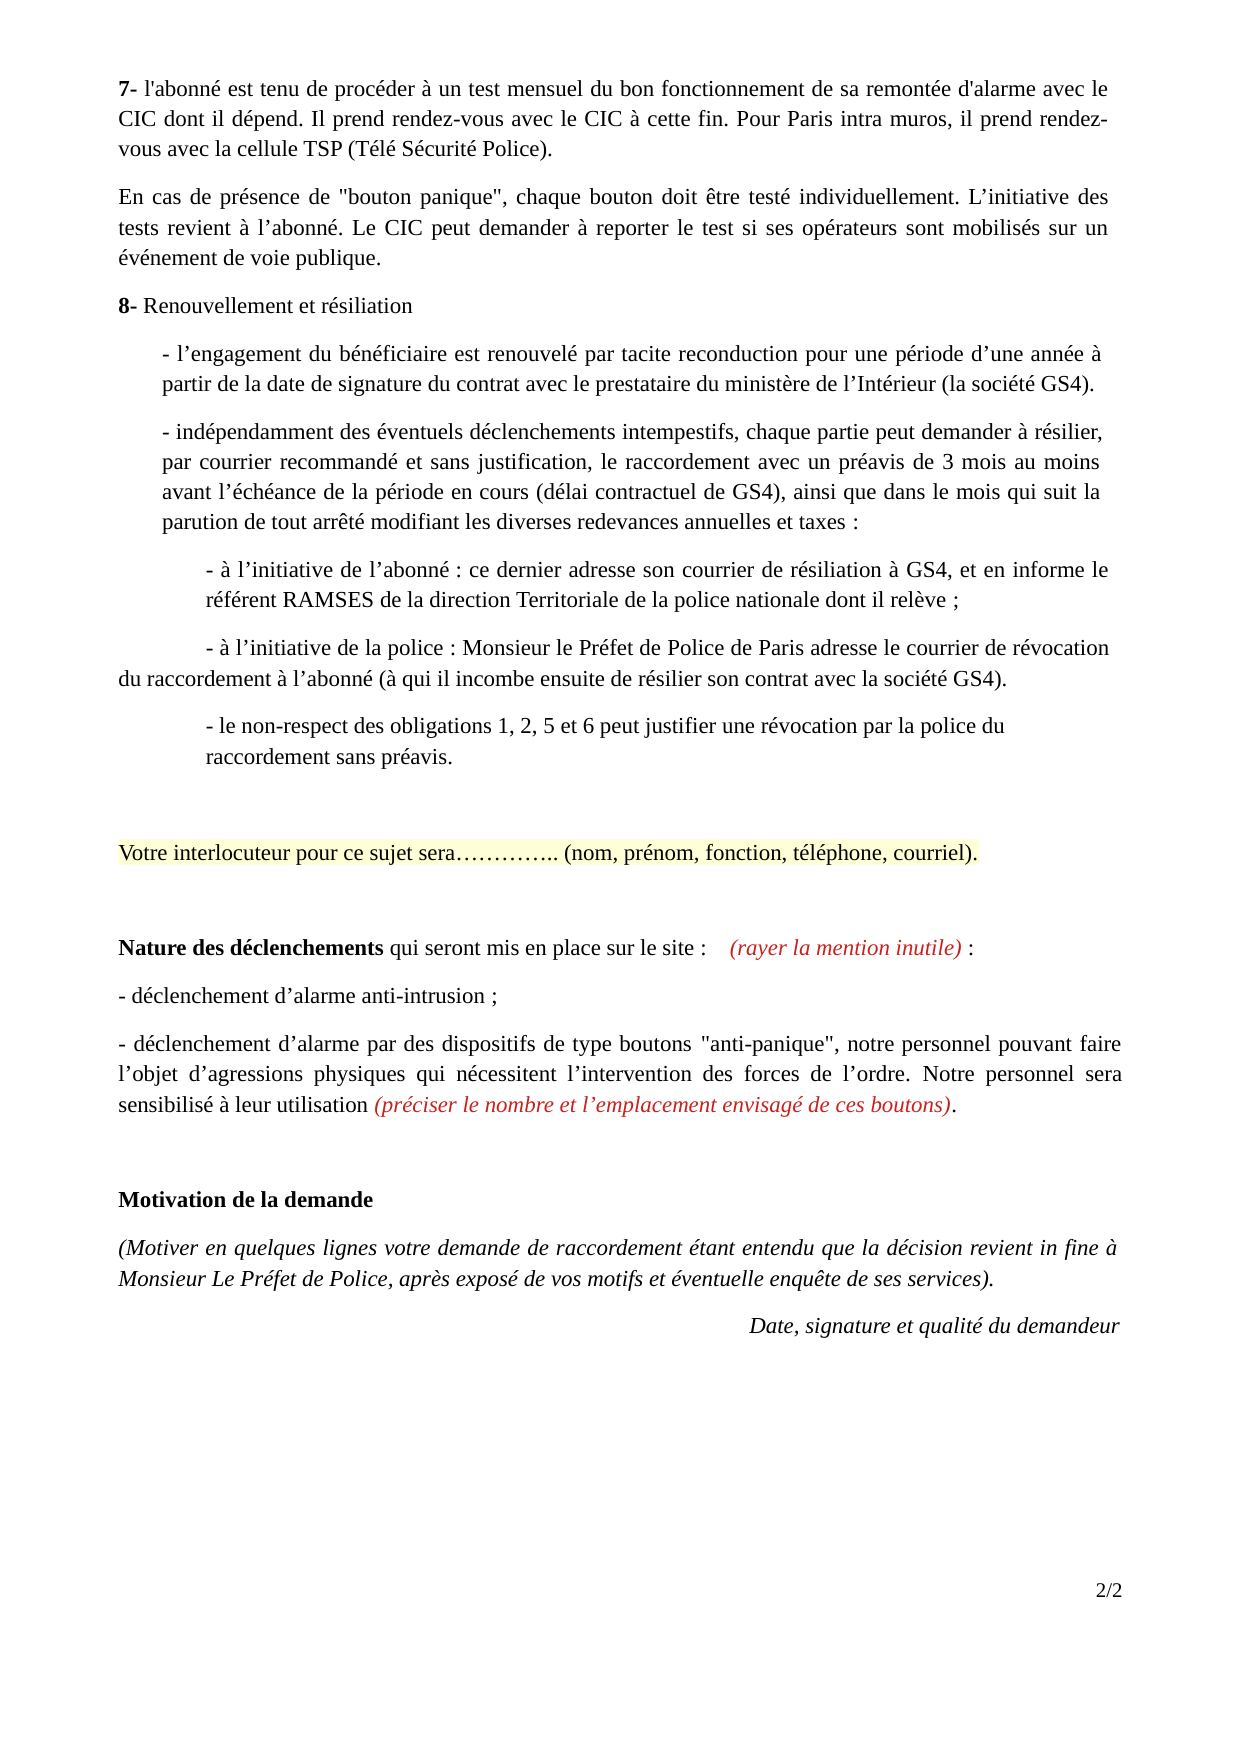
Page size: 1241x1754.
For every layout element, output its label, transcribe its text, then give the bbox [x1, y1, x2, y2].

text - déclenchement d’alarme par des dispositifs de type boutons "anti-panique", notre personnel pouvant faire l’objet d’agressions physiques qui nécessitent l’intervention des forces de l’ordre. Notre personnel sera sensibilisé à leur utilisation (préciser le nombre et l’emplacement envisagé de ces boutons). [118, 1030, 1122, 1117]
text 8- Renouvellement et résiliation [118, 292, 1110, 318]
text En cas de présence de "bouton panique", chaque bouton doit être testé individuellement. L’initiative des tests revient à l’abonné. Le CIC peut demander à reporter le test si ses opérateurs sont mobilisés sur un événement de voie publique. [118, 183, 1110, 270]
text Nature des déclenchements qui seront mis en place sur le site : (rayer la mention inutile) : [118, 934, 1122, 961]
text - indépendamment des éventuels déclenchements intempestifs, chaque partie peut demander à résilier, par courrier recommandé et sans justification, le raccordement avec un préavis de 3 mois au moins avant l’échéance de la période en cours (délai contractuel de GS4), ainsi que dans le mois qui suit la parution de tout arrêté modifiant les diverses redevances annuelles et taxes : [118, 418, 1110, 535]
text - le non-respect des obligations 1, 2, 5 et 6 peut justifier une révocation par la police du raccordement sans préavis. [118, 712, 1110, 769]
text - déclenchement d’alarme anti-intrusion ; [118, 982, 1122, 1009]
text - à l’initiative de l’abonné : ce dernier adresse son courrier de résiliation à GS4, et en informe le référent RAMSES de la direction Territoriale de la police nationale dont il relève ; [118, 556, 1110, 613]
text - à l’initiative de la police : Monsieur le Préfet de Police de Paris adresse le courrier de révocation du raccordement à l’abonné (à qui il incombe ensuite de résilier son contrat avec la société GS4). [118, 634, 1110, 691]
text (Motiver en quelques lignes votre demande de raccordement étant entendu que la décision revient in fine à Monsieur Le Préfet de Police, après exposé de vos motifs et éventuelle enquête de ses services). [118, 1234, 1122, 1291]
text - l’engagement du bénéficiaire est renouvelé par tacite reconduction pour une période d’une année à partir de la date de signature du contrat avec le prestataire du ministère de l’Intérieur (la société GS4). [118, 339, 1110, 396]
text Votre interlocuteur pour ce sujet sera………….. (nom, prénom, fonction, téléphone, courriel). [118, 838, 1122, 865]
text Motivation de la demande [118, 1186, 1122, 1213]
text Date, signature et qualité du demandeur [118, 1312, 1122, 1339]
text 7- l'abonné est tenu de procéder à un test mensuel du bon fonctionnement de sa remontée d'alarme avec le CIC dont il dépend. Il prend rendez-vous avec le CIC à cette fin. Pour Paris intra muros, il prend rendez-vous avec la cellule TSP (Télé Sécurité Police). [118, 75, 1110, 162]
